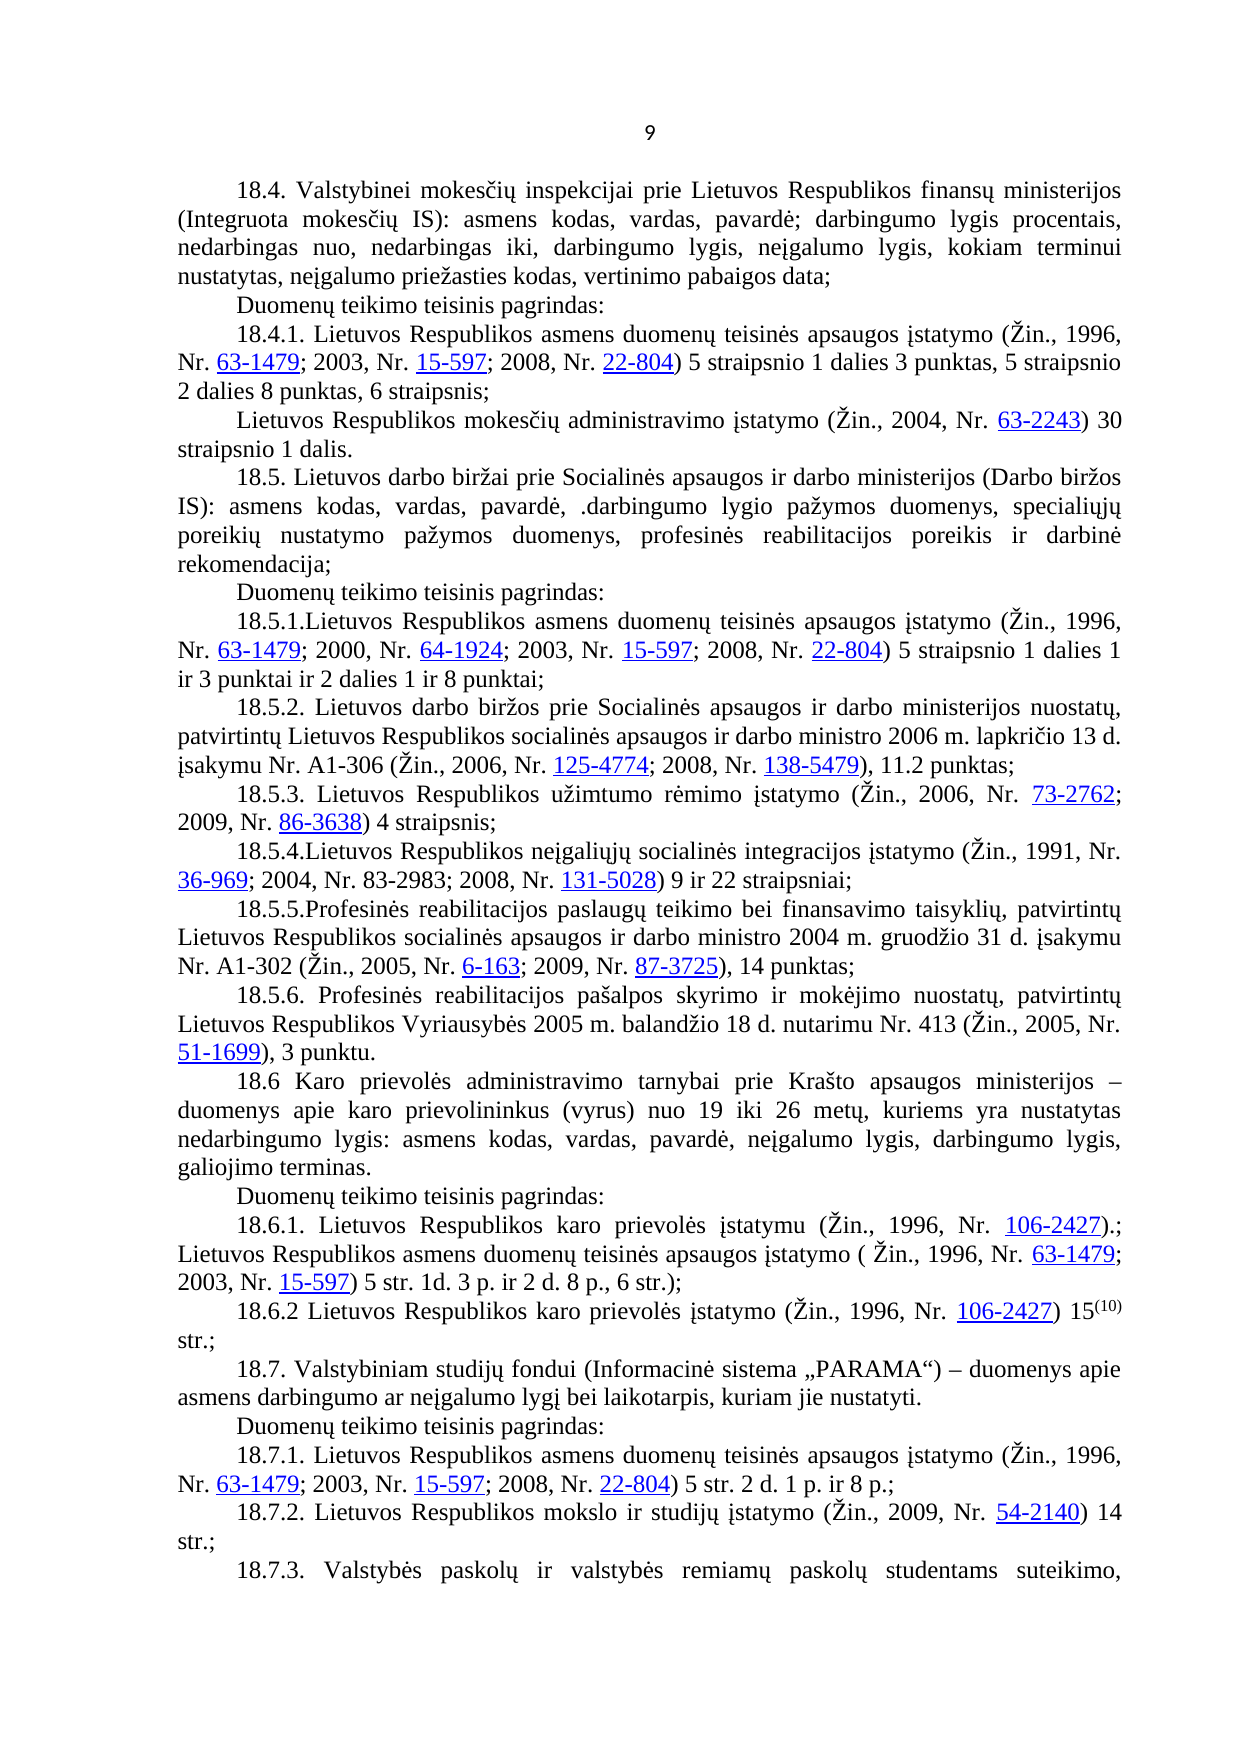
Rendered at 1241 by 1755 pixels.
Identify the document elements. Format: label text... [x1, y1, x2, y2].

text 18.6 Karo prievolės administravimo tarnybai prie Krašto apsaugos ministerijos – duomenys apie karo prievolininkus (vyrus) nuo 19 iki 26 metų, kuriems yra nustatytas nedarbingumo lygis: asmens kodas, vardas, pavardė, neįgalumo lygis, darbingumo lygis, galiojimo terminas. [177, 1066, 1122, 1181]
text Duomenų teikimo teisinis pagrindas: [177, 577, 1122, 606]
text Duomenų teikimo teisinis pagrindas: [177, 1411, 1122, 1440]
text 18.4.1. Lietuvos Respublikos asmens duomenų teisinės apsaugos įstatymo (Žin., 1996, Nr. 63-1479; 2003, Nr. 15-597; 2008, Nr. 22-804) 5 straipsnio 1 dalies 3 punktas, 5 straipsnio 2 dalies 8 punktas, 6 straipsnis; [177, 319, 1122, 405]
text 18.5.6. Profesinės reabilitacijos pašalpos skyrimo ir mokėjimo nuostatų, patvirtintų Lietuvos Respublikos Vyriausybės 2005 m. balandžio 18 d. nutarimu Nr. 413 (Žin., 2005, Nr. 51-1699), 3 punktu. [177, 980, 1122, 1066]
text 18.5.5.Profesinės reabilitacijos paslaugų teikimo bei finansavimo taisyklių, patvirtintų Lietuvos Respublikos socialinės apsaugos ir darbo ministro 2004 m. gruodžio 31 d. įsakymu Nr. A1-302 (Žin., 2005, Nr. 6-163; 2009, Nr. 87-3725), 14 punktas; [177, 894, 1122, 980]
text 18.5. Lietuvos darbo biržai prie Socialinės apsaugos ir darbo ministerijos (Darbo biržos IS): asmens kodas, vardas, pavardė, .darbingumo lygio pažymos duomenys, specialiųjų poreikių nustatymo pažymos duomenys, profesinės reabilitacijos poreikis ir darbinė rekomendacija; [177, 462, 1122, 577]
text 18.7.3. Valstybės paskolų ir valstybės remiamų paskolų studentams suteikimo, [177, 1555, 1122, 1584]
text 18.5.1.Lietuvos Respublikos asmens duomenų teisinės apsaugos įstatymo (Žin., 1996, Nr. 63-1479; 2000, Nr. 64-1924; 2003, Nr. 15-597; 2008, Nr. 22-804) 5 straipsnio 1 dalies 1 ir 3 punktai ir 2 dalies 1 ir 8 punktai; [177, 606, 1122, 692]
text 18.6.2 Lietuvos Respublikos karo prievolės įstatymo (Žin., 1996, Nr. 106-2427) 15(10) str.; [177, 1296, 1122, 1354]
text 18.5.2. Lietuvos darbo biržos prie Socialinės apsaugos ir darbo ministerijos nuostatų, patvirtintų Lietuvos Respublikos socialinės apsaugos ir darbo ministro 2006 m. lapkričio 13 d. įsakymu Nr. A1-306 (Žin., 2006, Nr. 125-4774; 2008, Nr. 138-5479), 11.2 punktas; [177, 692, 1122, 779]
text 18.6.1. Lietuvos Respublikos karo prievolės įstatymu (Žin., 1996, Nr. 106-2427).; Lietuvos Respublikos asmens duomenų teisinės apsaugos įstatymo ( Žin., 1996, Nr. 63-1479; 2003, Nr. 15-597) 5 str. 1d. 3 p. ir 2 d. 8 p., 6 str.); [177, 1210, 1122, 1296]
text 18.5.3. Lietuvos Respublikos užimtumo rėmimo įstatymo (Žin., 2006, Nr. 73-2762; 2009, Nr. 86-3638) 4 straipsnis; [177, 779, 1122, 836]
text Lietuvos Respublikos mokesčių administravimo įstatymo (Žin., 2004, Nr. 63-2243) 30 straipsnio 1 dalis. [177, 405, 1122, 462]
text 18.4. Valstybinei mokesčių inspekcijai prie Lietuvos Respublikos finansų ministerijos (Integruota mokesčių IS): asmens kodas, vardas, pavardė; darbingumo lygis procentais, nedarbingas nuo, nedarbingas iki, darbingumo lygis, neįgalumo lygis, kokiam terminui nustatytas, neįgalumo priežasties kodas, vertinimo pabaigos data; [177, 175, 1122, 290]
text Duomenų teikimo teisinis pagrindas: [177, 290, 1122, 319]
text Duomenų teikimo teisinis pagrindas: [177, 1181, 1122, 1210]
text 18.7.1. Lietuvos Respublikos asmens duomenų teisinės apsaugos įstatymo (Žin., 1996, Nr. 63-1479; 2003, Nr. 15-597; 2008, Nr. 22-804) 5 str. 2 d. 1 p. ir 8 p.; [177, 1440, 1122, 1497]
text 18.7.2. Lietuvos Respublikos mokslo ir studijų įstatymo (Žin., 2009, Nr. 54-2140) 14 str.; [177, 1497, 1122, 1555]
text 18.5.4.Lietuvos Respublikos neįgaliųjų socialinės integracijos įstatymo (Žin., 1991, Nr. 36-969; 2004, Nr. 83-2983; 2008, Nr. 131-5028) 9 ir 22 straipsniai; [177, 836, 1122, 894]
text 18.7. Valstybiniam studijų fondui (Informacinė sistema „PARAMA“) – duomenys apie asmens darbingumo ar neįgalumo lygį bei laikotarpis, kuriam jie nustatyti. [177, 1354, 1122, 1411]
